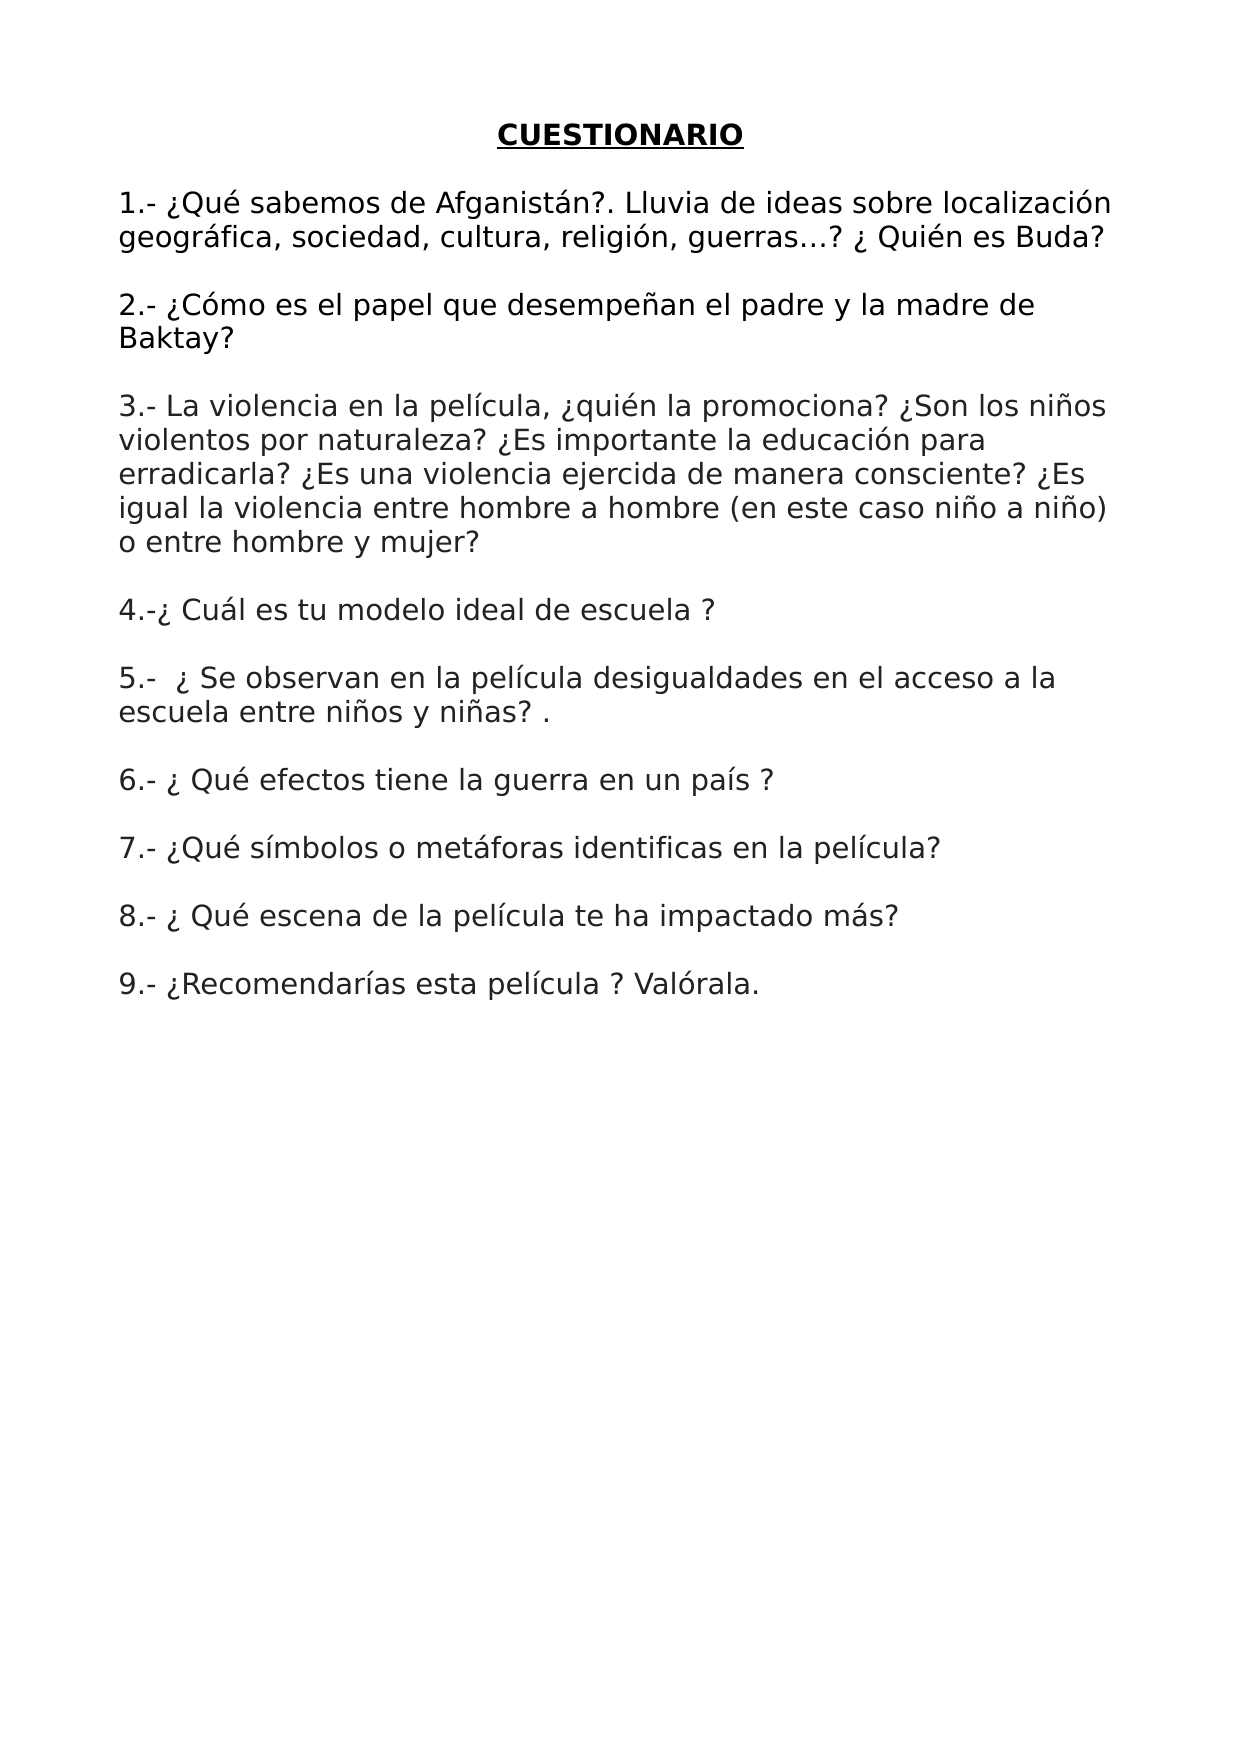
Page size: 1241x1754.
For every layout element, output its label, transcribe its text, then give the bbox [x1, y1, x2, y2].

text 5.- ¿ Se observan en la película desigualdades en el acceso a la escuela entre niños y niñas? . [118, 661, 1122, 729]
text 1.- ¿Qué sabemos de Afganistán?. Lluvia de ideas sobre localización geográfica, sociedad, cultura, religión, guerras…? ¿ Quién es Buda? [118, 186, 1122, 254]
text 4.-¿ Cuál es tu modelo ideal de escuela ? [118, 593, 1122, 627]
text 9.- ¿Recomendarías esta película ? Valórala. [118, 967, 1122, 1001]
text 8.- ¿ Qué escena de la película te ha impactado más? [118, 899, 1122, 933]
text 2.- ¿Cómo es el papel que desempeñan el padre y la madre de Baktay? [118, 288, 1122, 356]
text 3.- La violencia en la película, ¿quién la promociona? ¿Son los niños violentos por naturaleza? ¿Es importante la educación para erradicarla? ¿Es una violencia ejercida de manera consciente? ¿Es igual la violencia entre hombre a hombre (en este caso niño a niño) o entre hombre y mujer? [118, 390, 1122, 559]
text 7.- ¿Qué símbolos o metáforas identificas en la película? [118, 831, 1122, 865]
text 6.- ¿ Qué efectos tiene la guerra en un país ? [118, 763, 1122, 797]
text CUESTIONARIO [118, 118, 1122, 152]
